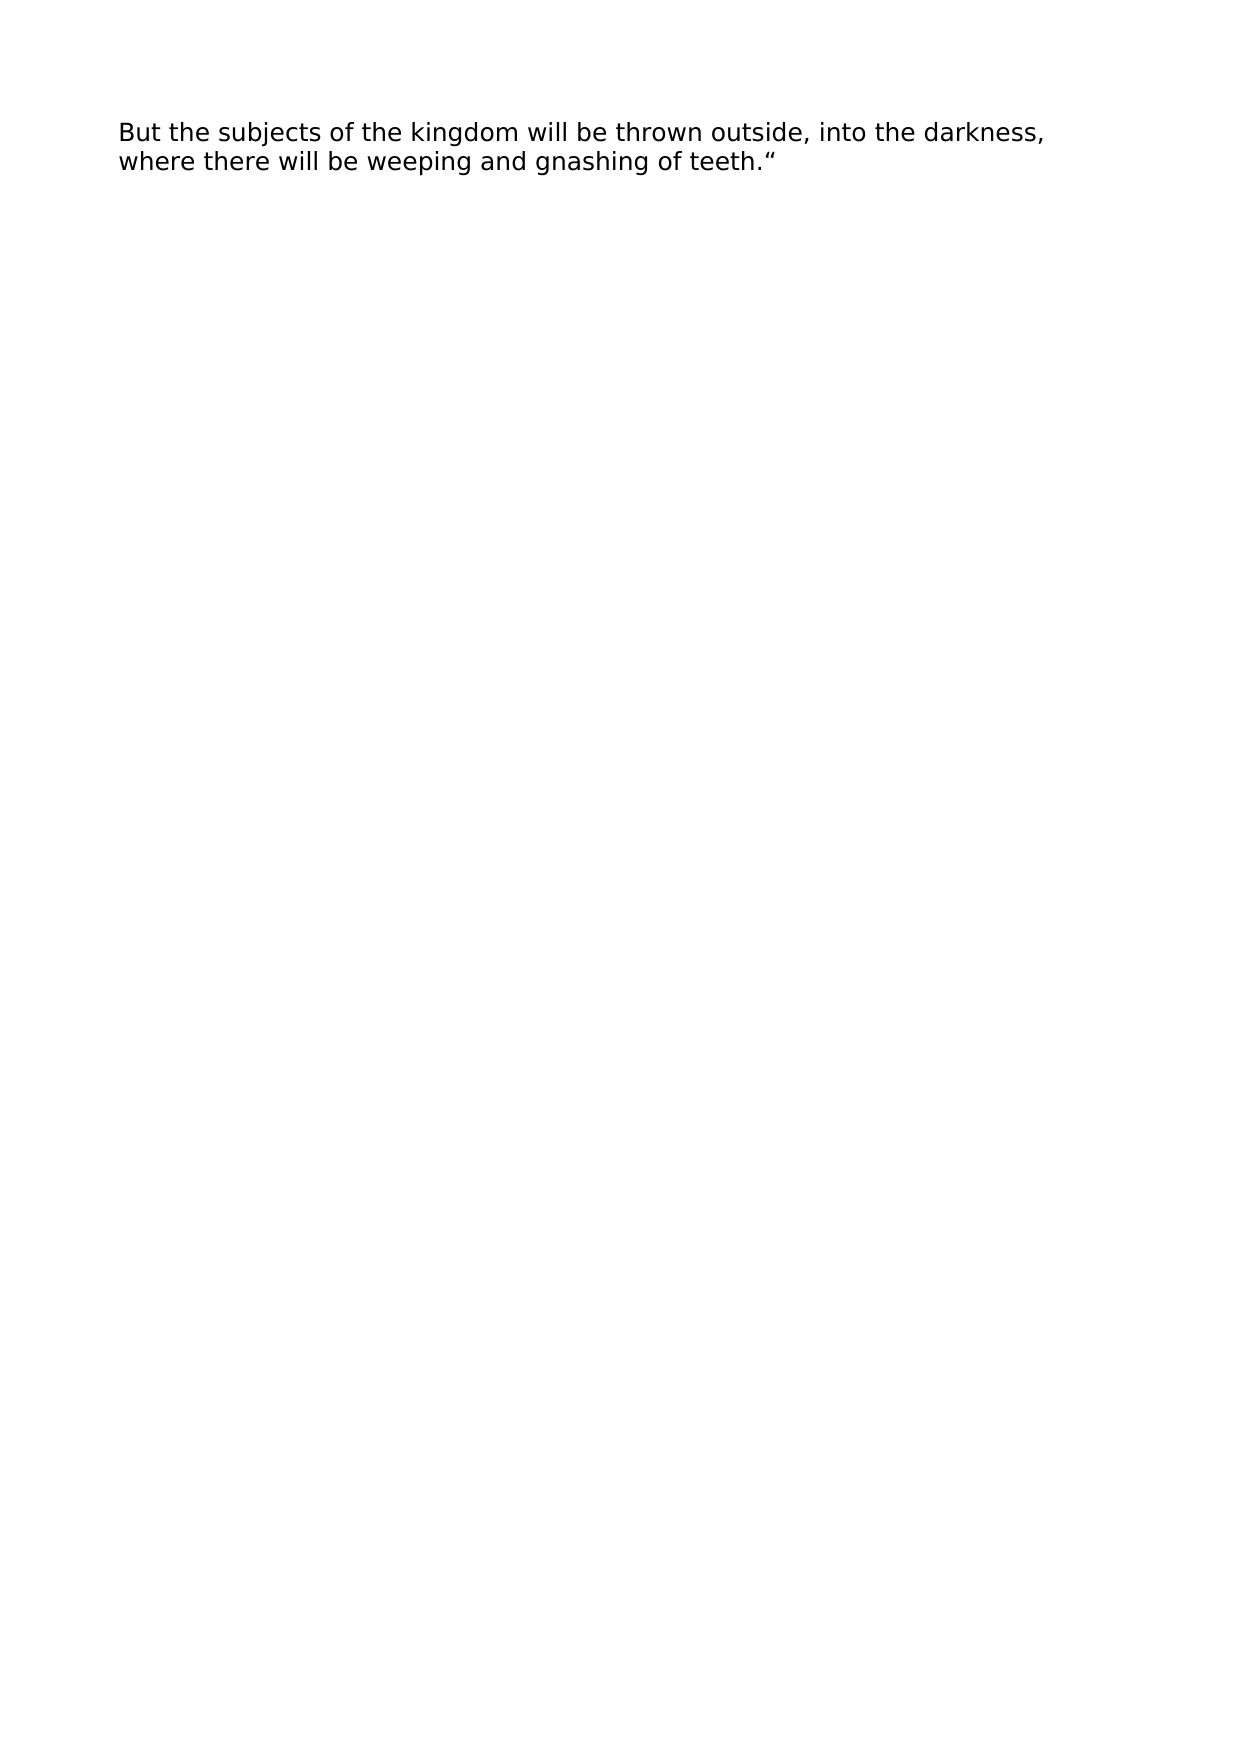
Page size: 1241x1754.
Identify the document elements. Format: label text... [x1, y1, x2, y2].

text But the subjects of the kingdom will be thrown outside, into the darkness, where there will be weeping and gnashing of teeth.“ [118, 118, 1122, 176]
